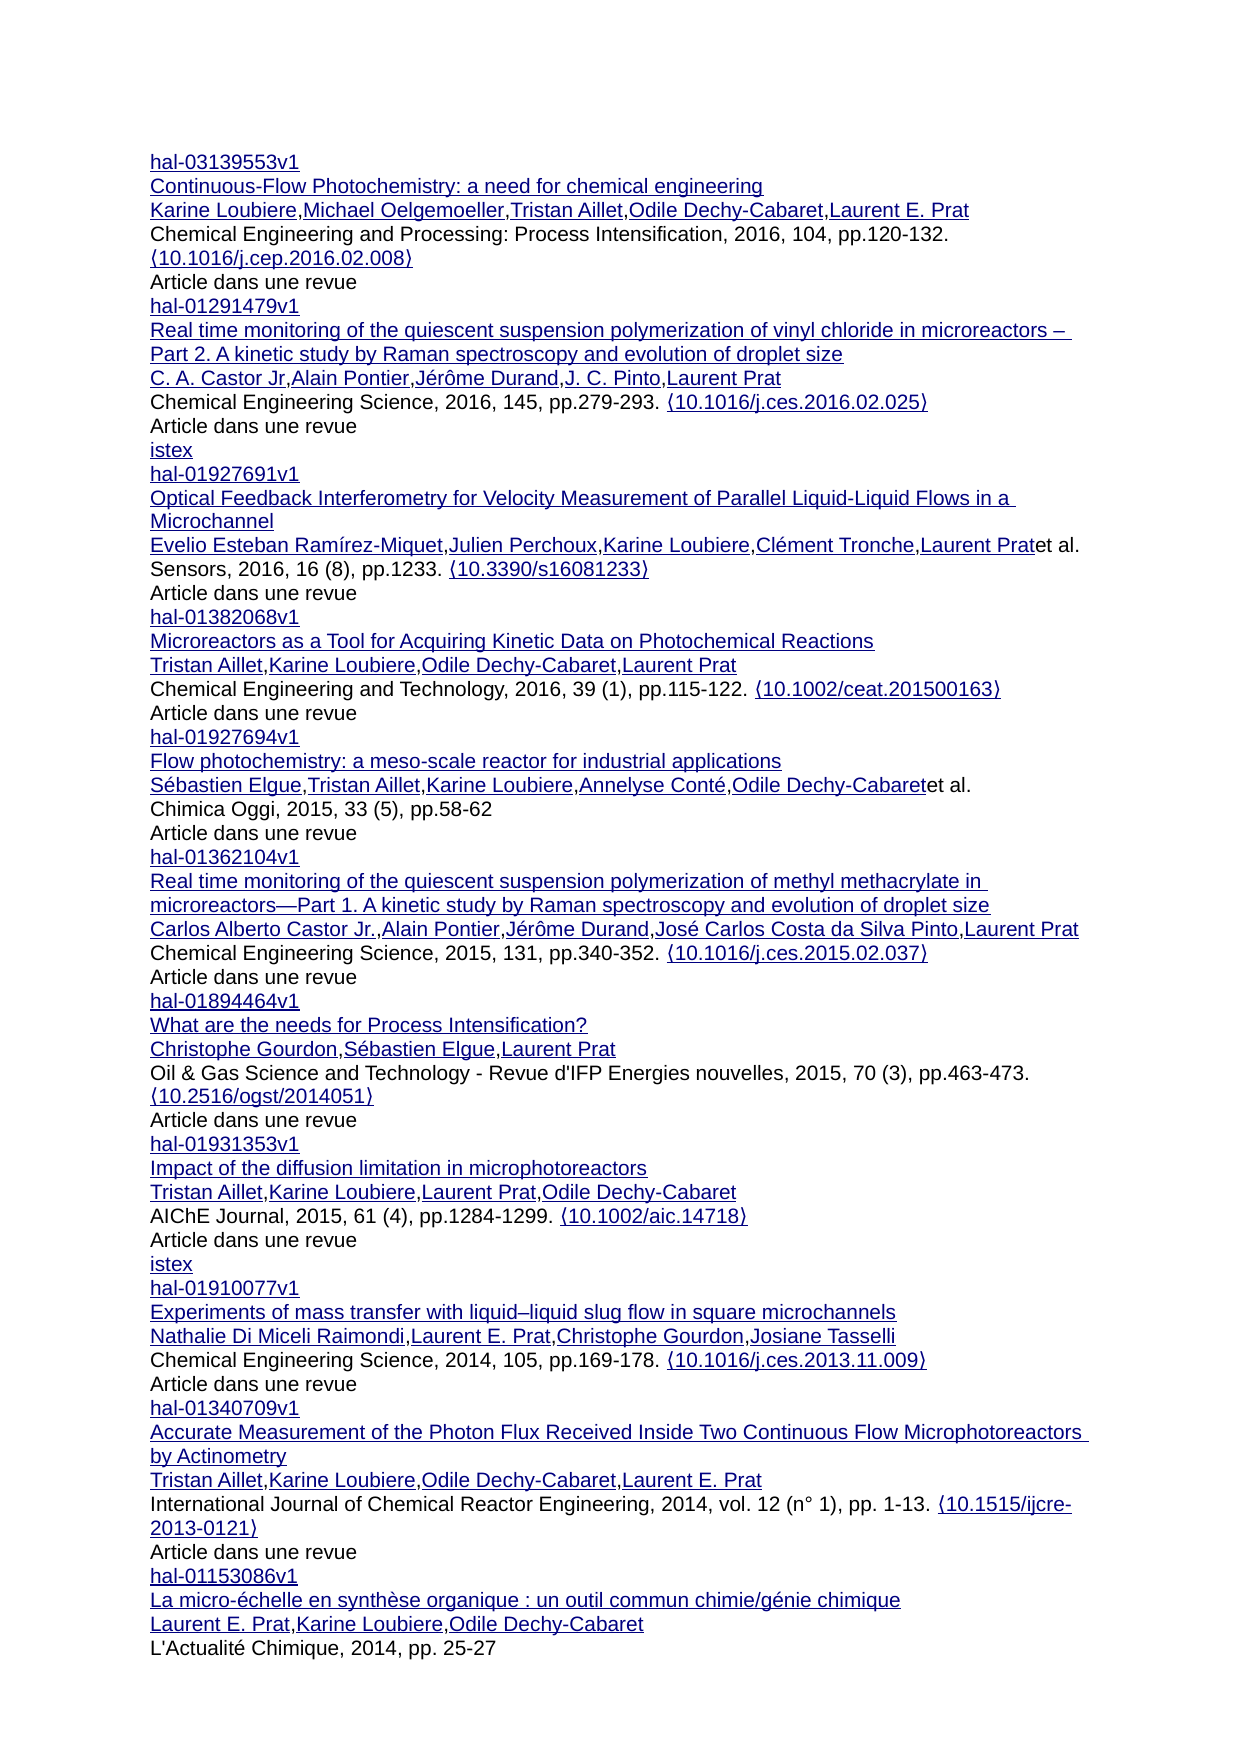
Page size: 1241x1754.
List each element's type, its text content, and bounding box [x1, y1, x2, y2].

table_cell Impact of the diffusion limitation in microphotoreactors Tristan Aillet,Karine Loubiere,Laurent Prat,Odile Dechy-Cabaret AIChE Journal, 2015, 61 (4), pp.1284-1299. ⟨10.1002/aic.14718⟩ Article dans une revue istex hal-01910077v1 [150, 1156, 1090, 1300]
table_cell hal-03139553v1 [150, 150, 1090, 174]
table_cell Microreactors as a Tool for Acquiring Kinetic Data on Photochemical Reactions Tristan Aillet,Karine Loubiere,Odile Dechy-Cabaret,Laurent Prat Chemical Engineering and Technology, 2016, 39 (1), pp.115-122. ⟨10.1002/ceat.201500163⟩ Article dans une revue hal-01927694v1 [150, 629, 1090, 749]
table_cell Accurate Measurement of the Photon Flux Received Inside Two Continuous Flow Microphotoreactors by Actinometry Tristan Aillet,Karine Loubiere,Odile Dechy-Cabaret,Laurent E. Prat International Journal of Chemical Reactor Engineering, 2014, vol. 12 (n° 1), pp. 1-13. ⟨10.1515/ijcre-2013-0121⟩ Article dans une revue hal-01153086v1 [150, 1420, 1090, 1587]
table_cell Experiments of mass transfer with liquid–liquid slug flow in square microchannels Nathalie Di Miceli Raimondi,Laurent E. Prat,Christophe Gourdon,Josiane Tasselli Chemical Engineering Science, 2014, 105, pp.169-178. ⟨10.1016/j.ces.2013.11.009⟩ Article dans une revue hal-01340709v1 [150, 1300, 1090, 1420]
table_cell Real time monitoring of the quiescent suspension polymerization of vinyl chloride in microreactors – Part 2. A kinetic study by Raman spectroscopy and evolution of droplet size C. A. Castor Jr,Alain Pontier,Jérôme Durand,J. C. Pinto,Laurent Prat Chemical Engineering Science, 2016, 145, pp.279-293. ⟨10.1016/j.ces.2016.02.025⟩ Article dans une revue istex hal-01927691v1 [150, 318, 1090, 485]
table_cell Continuous-Flow Photochemistry: a need for chemical engineering Karine Loubiere,Michael Oelgemoeller,Tristan Aillet,Odile Dechy-Cabaret,Laurent E. Prat Chemical Engineering and Processing: Process Intensification, 2016, 104, pp.120-132. ⟨10.1016/j.cep.2016.02.008⟩ Article dans une revue hal-01291479v1 [150, 174, 1090, 318]
table_cell Flow photochemistry: a meso-scale reactor for industrial applications Sébastien Elgue,Tristan Aillet,Karine Loubiere,Annelyse Conté,Odile Dechy-Cabaretet al. Chimica Oggi, 2015, 33 (5), pp.58-62 Article dans une revue hal-01362104v1 [150, 749, 1090, 869]
table_cell La micro-échelle en synthèse organique : un outil commun chimie/génie chimique Laurent E. Prat,Karine Loubiere,Odile Dechy-Cabaret L'Actualité Chimique, 2014, pp. 25-27 [150, 1588, 1090, 1659]
table_cell What are the needs for Process Intensification? Christophe Gourdon,Sébastien Elgue,Laurent Prat Oil & Gas Science and Technology - Revue d'IFP Energies nouvelles, 2015, 70 (3), pp.463-473. ⟨10.2516/ogst/2014051⟩ Article dans une revue hal-01931353v1 [150, 1013, 1090, 1156]
table_cell Optical Feedback Interferometry for Velocity Measurement of Parallel Liquid-Liquid Flows in a Microchannel Evelio Esteban Ramírez-Miquet,Julien Perchoux,Karine Loubiere,Clément Tronche,Laurent Pratet al. Sensors, 2016, 16 (8), pp.1233. ⟨10.3390/s16081233⟩ Article dans une revue hal-01382068v1 [150, 485, 1090, 629]
table_cell Real time monitoring of the quiescent suspension polymerization of methyl methacrylate in microreactors—Part 1. A kinetic study by Raman spectroscopy and evolution of droplet size Carlos Alberto Castor Jr.,Alain Pontier,Jérôme Durand,José Carlos Costa da Silva Pinto,Laurent Prat Chemical Engineering Science, 2015, 131, pp.340-352. ⟨10.1016/j.ces.2015.02.037⟩ Article dans une revue hal-01894464v1 [150, 869, 1090, 1012]
